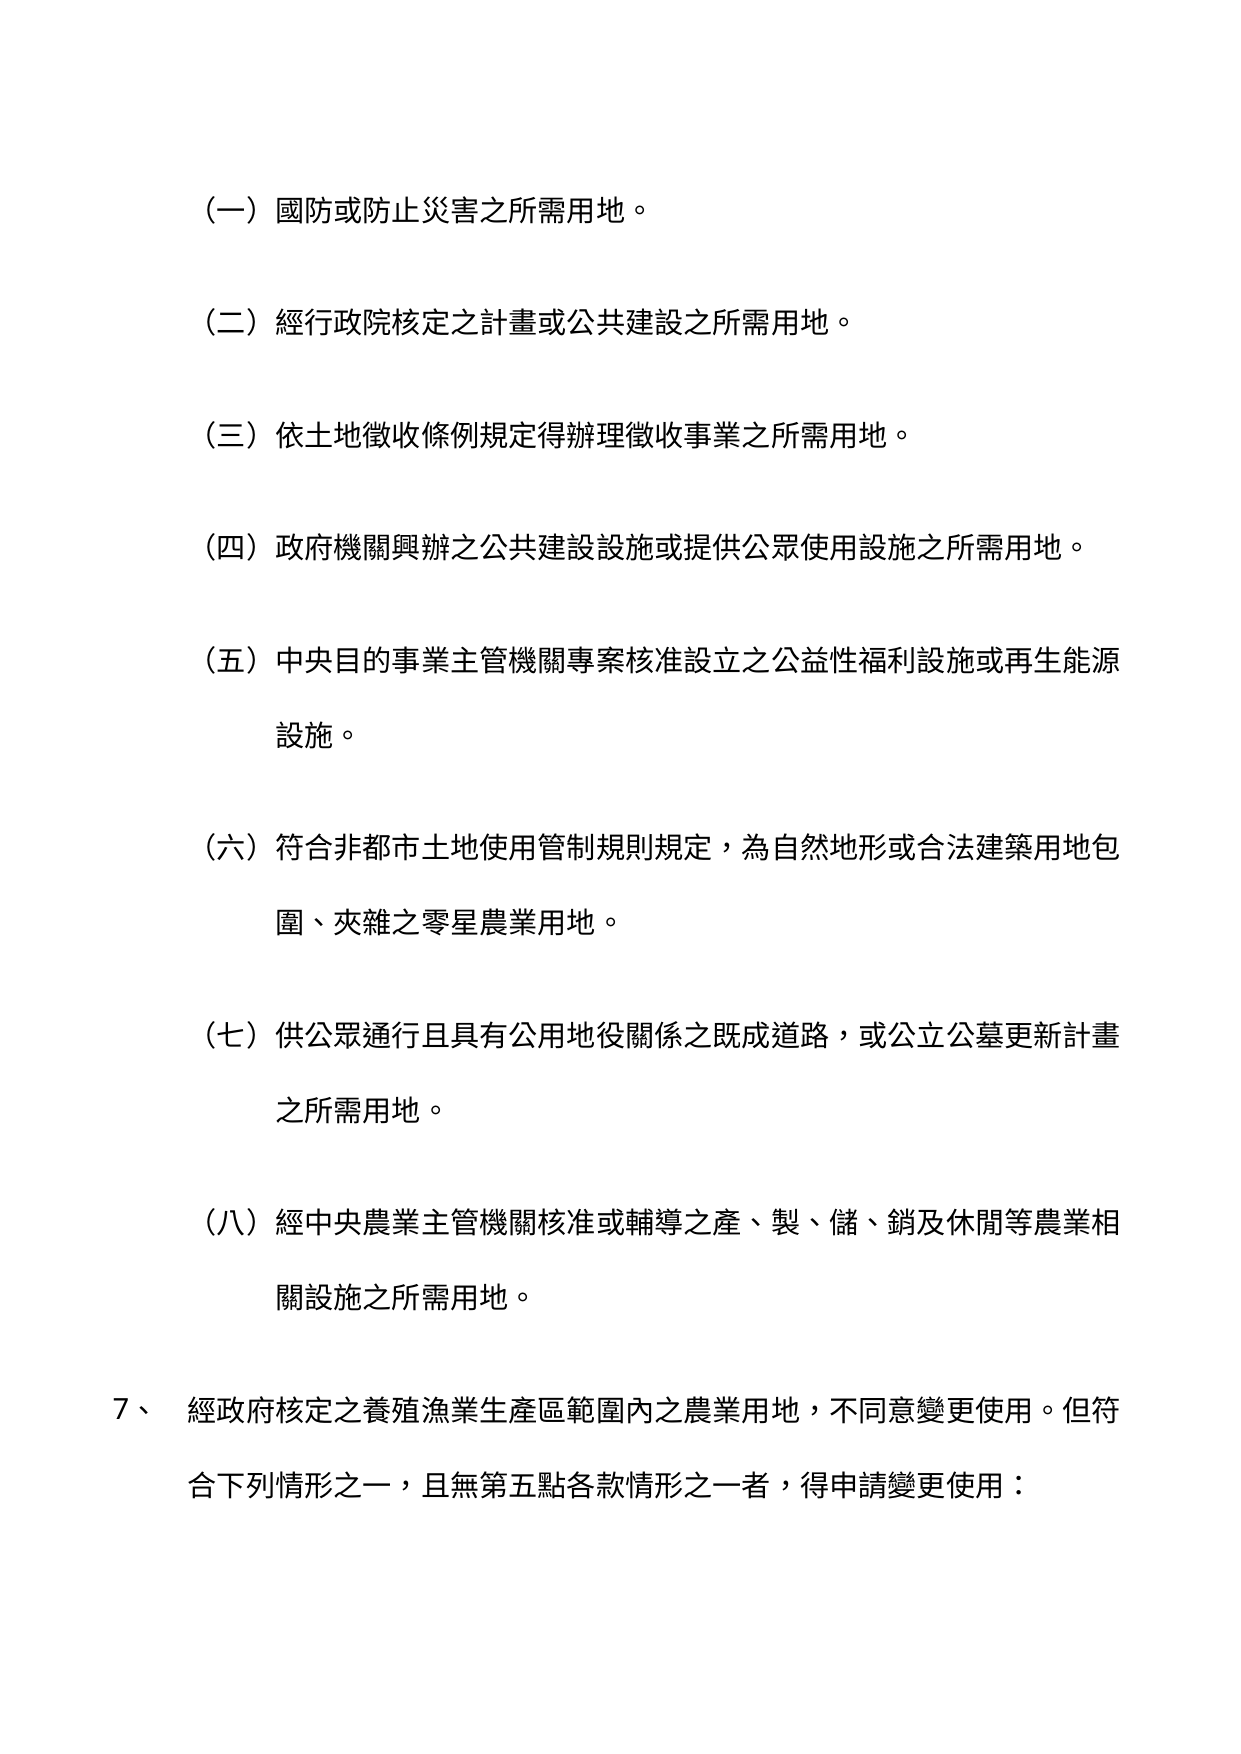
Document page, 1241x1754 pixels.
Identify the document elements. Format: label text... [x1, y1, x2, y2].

list （二）經行政院核定之計畫或公共建設之所需用地。 [187, 277, 1128, 352]
list （七）供公眾通行且具有公用地役關係之既成道路，或公立公墓更新計畫之所需用地。 [187, 989, 1128, 1139]
list （三）依土地徵收條例規定得辦理徵收事業之所需用地。 [187, 389, 1128, 464]
list （六）符合非都市土地使用管制規則規定，為自然地形或合法建築用地包圍、夾雜之零星農業用地。 [187, 802, 1128, 952]
list （四）政府機關興辦之公共建設設施或提供公眾使用設施之所需用地。 [187, 502, 1128, 577]
list 經政府核定之養殖漁業生產區範圍內之農業用地，不同意變更使用。但符合下列情形之一，且無第五點各款情形之一者，得申請變更使用： [112, 1364, 1128, 1514]
list （八）經中央農業主管機關核准或輔導之產、製、儲、銷及休閒等農業相關設施之所需用地。 [187, 1177, 1128, 1327]
list （一）國防或防止災害之所需用地。 [187, 164, 1128, 239]
list （五）中央目的事業主管機關專案核准設立之公益性福利設施或再生能源設施。 [187, 614, 1128, 764]
